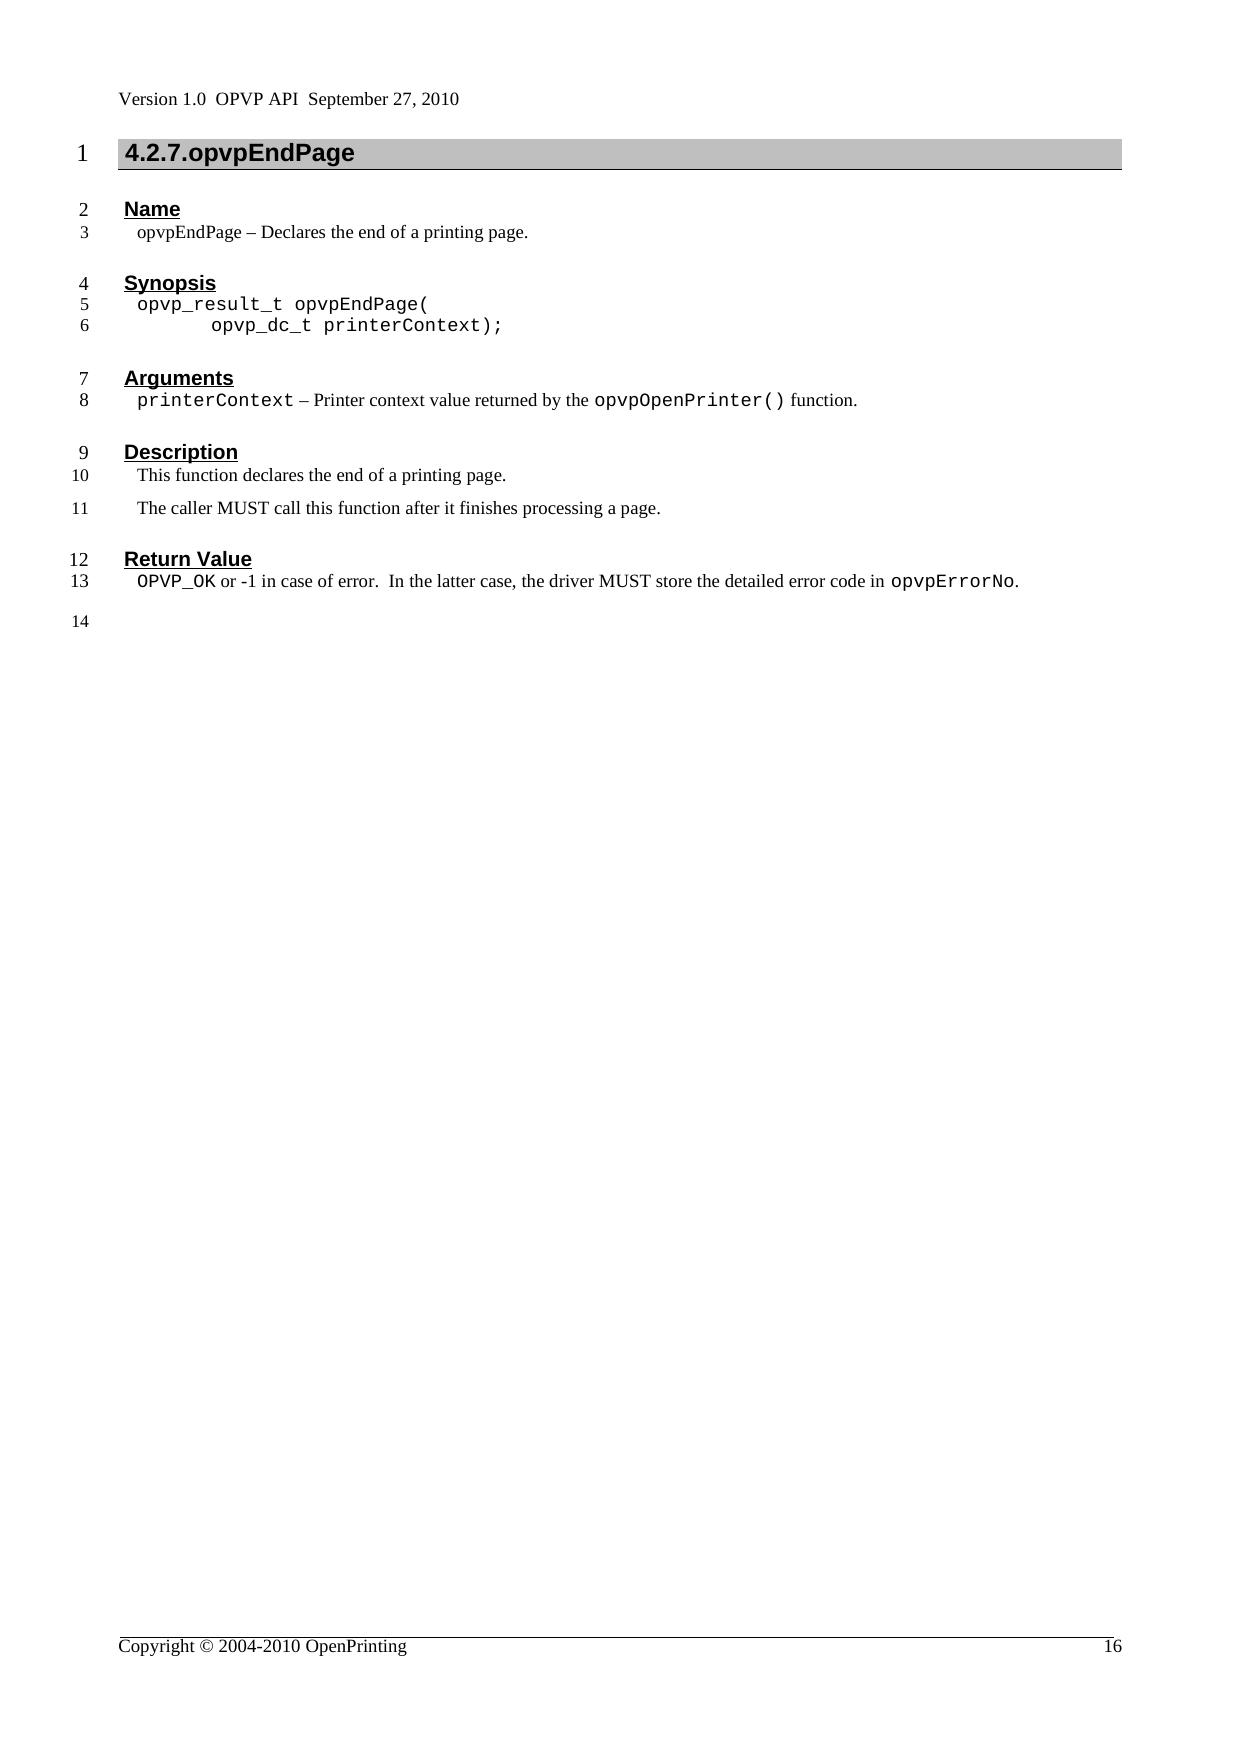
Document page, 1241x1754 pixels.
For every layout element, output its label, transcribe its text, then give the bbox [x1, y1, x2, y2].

subtitle Return Value [118, 547, 1122, 571]
subtitle Description [118, 441, 1122, 464]
text opvpEndPage – Declares the end of a printing page. [137, 221, 1103, 242]
text OPVP_OK or -1 in case of error. In the latter case, the driver MUST store the detailed error code in opvpErrorNo. [137, 571, 1103, 593]
text This function declares the end of a printing page. [137, 464, 1103, 485]
subtitle opvpEndPage [118, 139, 1122, 169]
text opvp_result_t opvpEndPage( opvp_dc_t printerContext); [137, 294, 1103, 337]
text The caller MUST call this function after it finishes processing a page. [137, 497, 1103, 518]
text printerContext – Printer context value returned by the opvpOpenPrinter() function. [137, 389, 1103, 412]
subtitle Arguments [118, 366, 1122, 389]
subtitle Synopsis [118, 271, 1122, 294]
subtitle Name [118, 198, 1122, 221]
